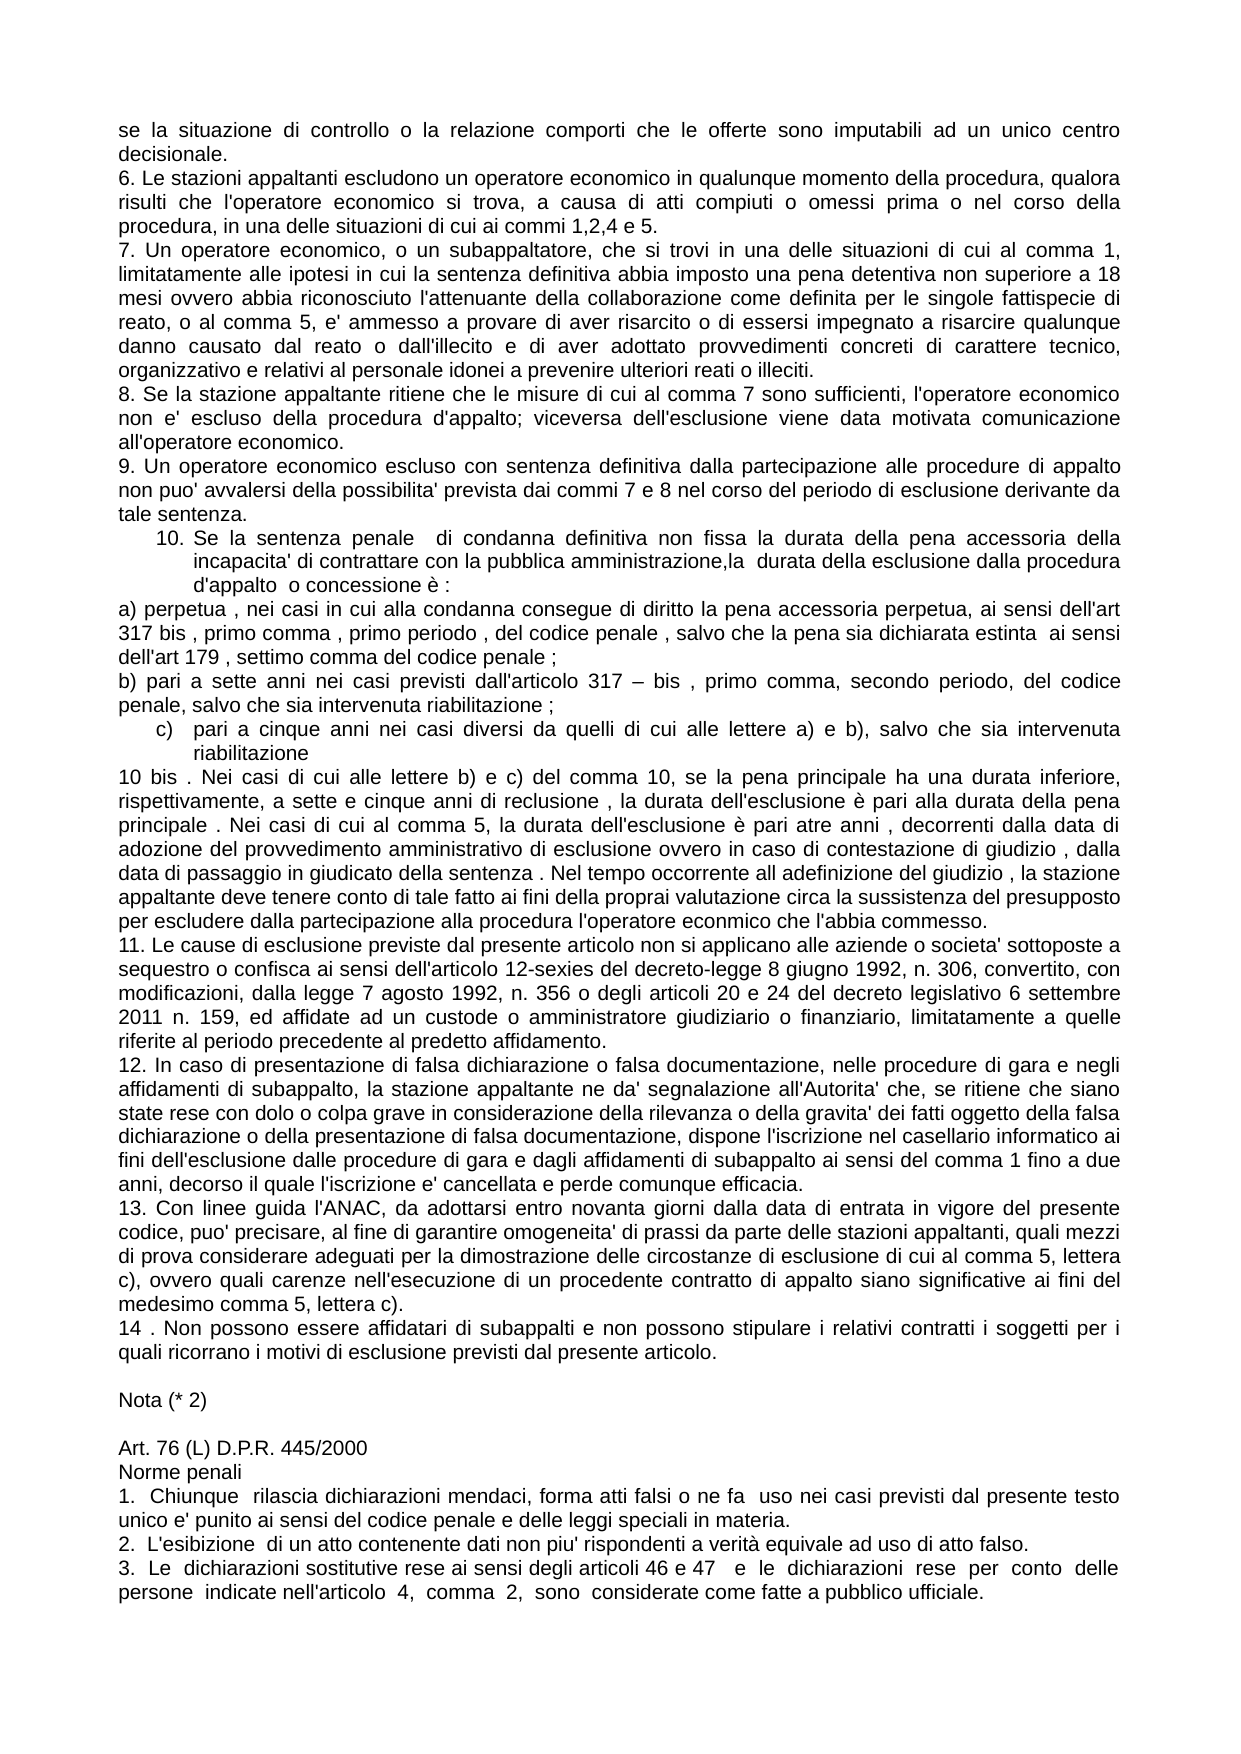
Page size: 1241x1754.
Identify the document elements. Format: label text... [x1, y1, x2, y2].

text 1. Chiunque rilascia dichiarazioni mendaci, forma atti falsi o ne fa uso nei casi previsti dal presente testo unico e' punito ai sensi del codice penale e delle leggi speciali in materia. [118, 1484, 1122, 1532]
text Art. 76 (L) D.P.R. 445/2000 [118, 1436, 1122, 1460]
text 7. Un operatore economico, o un subappaltatore, che si trovi in una delle situazioni di cui al comma 1, limitatamente alle ipotesi in cui la sentenza definitiva abbia imposto una pena detentiva non superiore a 18 mesi ovvero abbia riconosciuto l'attenuante della collaborazione come definita per le singole fattispecie di reato, o al comma 5, e' ammesso a provare di aver risarcito o di essersi impegnato a risarcire qualunque danno causato dal reato o dall'illecito e di aver adottato provvedimenti concreti di carattere tecnico, organizzativo e relativi al personale idonei a prevenire ulteriori reati o illeciti. [118, 238, 1122, 382]
text b) pari a sette anni nei casi previsti dall'articolo 317 – bis , primo comma, secondo periodo, del codice penale, salvo che sia intervenuta riabilitazione ; [118, 669, 1122, 717]
text Norme penali [118, 1460, 1122, 1484]
text 3. Le dichiarazioni sostitutive rese ai sensi degli articoli 46 e 47 e le dichiarazioni rese per conto delle persone indicate nell'articolo 4, comma 2, sono considerate come fatte a pubblico ufficiale. [118, 1556, 1122, 1603]
text 6. Le stazioni appaltanti escludono un operatore economico in qualunque momento della procedura, qualora risulti che l'operatore economico si trova, a causa di atti compiuti o omessi prima o nel corso della procedura, in una delle situazioni di cui ai commi 1,2,4 e 5. [118, 166, 1122, 238]
text 12. In caso di presentazione di falsa dichiarazione o falsa documentazione, nelle procedure di gara e negli affidamenti di subappalto, la stazione appaltante ne da' segnalazione all'Autorita' che, se ritiene che siano state rese con dolo o colpa grave in considerazione della rilevanza o della gravita' dei fatti oggetto della falsa dichiarazione o della presentazione di falsa documentazione, dispone l'iscrizione nel casellario informatico ai fini dell'esclusione dalle procedure di gara e dagli affidamenti di subappalto ai sensi del comma 1 fino a due anni, decorso il quale l'iscrizione e' cancellata e perde comunque efficacia. [118, 1052, 1122, 1196]
text a) perpetua , nei casi in cui alla condanna consegue di diritto la pena accessoria perpetua, ai sensi dell'art 317 bis , primo comma , primo periodo , del codice penale , salvo che la pena sia dichiarata estinta ai sensi dell'art 179 , settimo comma del codice penale ; [118, 597, 1122, 669]
text 9. Un operatore economico escluso con sentenza definitiva dalla partecipazione alle procedure di appalto non puo' avvalersi della possibilita' prevista dai commi 7 e 8 nel corso del periodo di esclusione derivante da tale sentenza. [118, 453, 1122, 525]
text 8. Se la stazione appaltante ritiene che le misure di cui al comma 7 sono sufficienti, l'operatore economico non e' escluso della procedura d'appalto; viceversa dell'esclusione viene data motivata comunicazione all'operatore economico. [118, 382, 1122, 453]
text se la situazione di controllo o la relazione comporti che le offerte sono imputabili ad un unico centro decisionale. [118, 118, 1122, 166]
text 14 . Non possono essere affidatari di subappalti e non possono stipulare i relativi contratti i soggetti per i quali ricorrano i motivi di esclusione previsti dal presente articolo. [118, 1316, 1122, 1364]
list pari a cinque anni nei casi diversi da quelli di cui alle lettere a) e b), salvo che sia intervenuta riabilitazione [156, 717, 1122, 765]
list Se la sentenza penale di condanna definitiva non fissa la durata della pena accessoria della incapacita' di contrattare con la pubblica amministrazione,la durata della esclusione dalla procedura d'appalto o concessione è : [156, 525, 1122, 597]
text 11. Le cause di esclusione previste dal presente articolo non si applicano alle aziende o societa' sottoposte a sequestro o confisca ai sensi dell'articolo 12-sexies del decreto-legge 8 giugno 1992, n. 306, convertito, con modificazioni, dalla legge 7 agosto 1992, n. 356 o degli articoli 20 e 24 del decreto legislativo 6 settembre 2011 n. 159, ed affidate ad un custode o amministratore giudiziario o finanziario, limitatamente a quelle riferite al periodo precedente al predetto affidamento. [118, 933, 1122, 1052]
text 13. Con linee guida l'ANAC, da adottarsi entro novanta giorni dalla data di entrata in vigore del presente codice, puo' precisare, al fine di garantire omogeneita' di prassi da parte delle stazioni appaltanti, quali mezzi di prova considerare adeguati per la dimostrazione delle circostanze di esclusione di cui al comma 5, lettera c), ovvero quali carenze nell'esecuzione di un procedente contratto di appalto siano significative ai fini del medesimo comma 5, lettera c). [118, 1196, 1122, 1316]
text Nota (* 2) [118, 1388, 1122, 1412]
text 2. L'esibizione di un atto contenente dati non piu' rispondenti a verità equivale ad uso di atto falso. [118, 1532, 1122, 1556]
text 10 bis . Nei casi di cui alle lettere b) e c) del comma 10, se la pena principale ha una durata inferiore, rispettivamente, a sette e cinque anni di reclusione , la durata dell'esclusione è pari alla durata della pena principale . Nei casi di cui al comma 5, la durata dell'esclusione è pari atre anni , decorrenti dalla data di adozione del provvedimento amministrativo di esclusione ovvero in caso di contestazione di giudizio , dalla data di passaggio in giudicato della sentenza . Nel tempo occorrente all adefinizione del giudizio , la stazione appaltante deve tenere conto di tale fatto ai fini della proprai valutazione circa la sussistenza del presupposto per escludere dalla partecipazione alla procedura l'operatore econmico che l'abbia commesso. [118, 765, 1122, 933]
